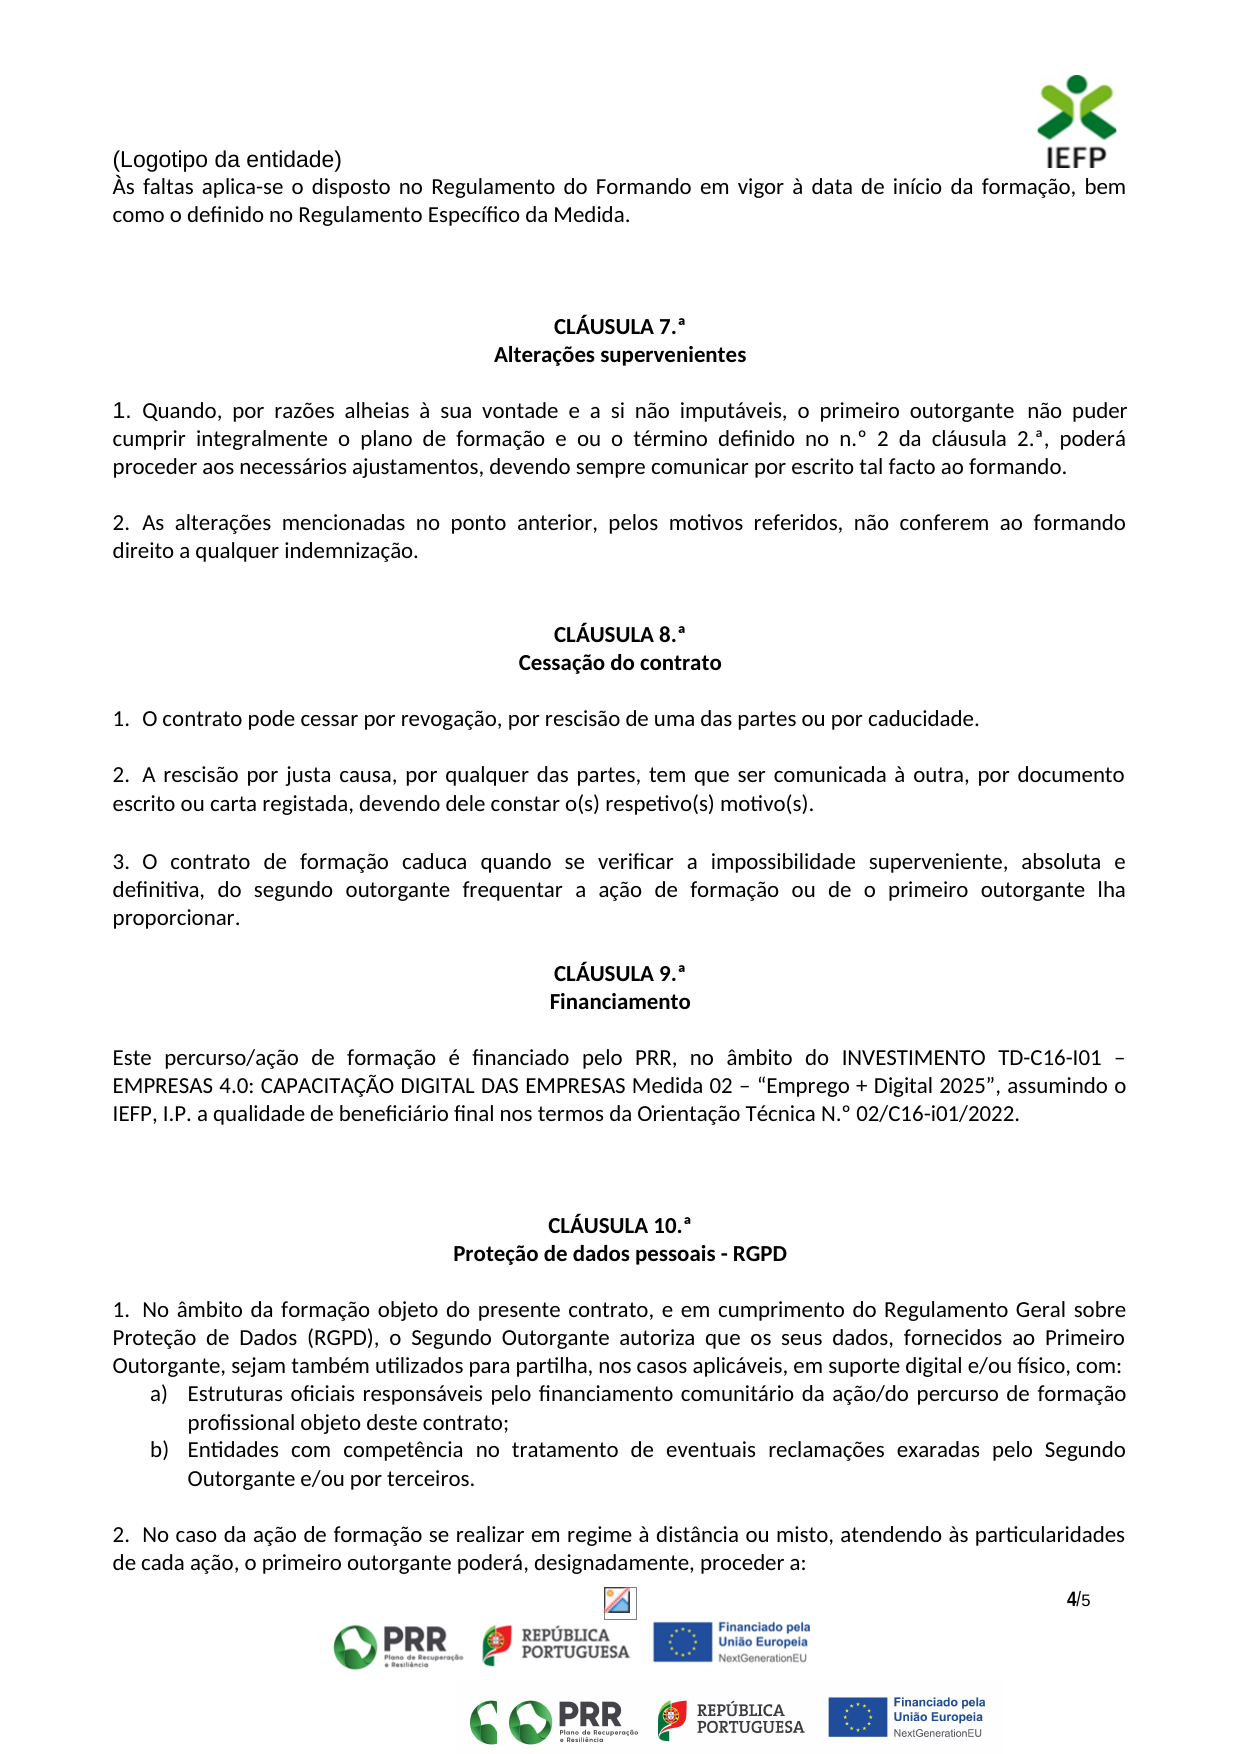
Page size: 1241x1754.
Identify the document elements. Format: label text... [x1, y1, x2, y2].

list O contrato de formação caduca quando se verificar a impossibilidade superveniente, absoluta e definitiva, do segundo outorgante frequentar a ação de formação ou de o primeiro outorgante lha proporcionar. [112, 847, 1128, 931]
text Financiamento [112, 987, 1128, 1015]
text Cessação do contrato [112, 648, 1128, 677]
list No âmbito da formação objeto do presente contrato, e em cumprimento do Regulamento Geral sobre Proteção de Dados (RGPD), o Segundo Outorgante autoriza que os seus dados, fornecidos ao Primeiro Outorgante, sejam também utilizados para partilha, nos casos aplicáveis, em suporte digital e/ou físico, com: [112, 1296, 1128, 1379]
list As alterações mencionadas no ponto anterior, pelos motivos referidos, não conferem ao formando direito a qualquer indemnização. [112, 508, 1128, 564]
picture [605, 1606, 636, 1619]
list O contrato pode cessar por revogação, por rescisão de uma das partes ou por caducidade. [112, 704, 1128, 733]
list Estruturas oficiais responsáveis pelo financiamento comunitário da ação/do percurso de formação profissional objeto deste contrato; [150, 1379, 1128, 1436]
text Alterações supervenientes [112, 340, 1128, 368]
list No caso da ação de formação se realizar em regime à distância ou misto, atendendo às particularidades de cada ação, o primeiro outorgante poderá, designadamente, proceder a: [112, 1520, 1128, 1576]
text CLÁUSULA 9.ª [112, 959, 1128, 987]
text CLÁUSULA 10.ª [112, 1211, 1128, 1239]
text Proteção de dados pessoais - RGPD [112, 1239, 1128, 1267]
text Este percurso/ação de formação é financiado pelo PRR, no âmbito do INVESTIMENTO TD-C16-I01 – EMPRESAS 4.0: CAPACITAÇÃO DIGITAL DAS EMPRESAS Medida 02 – “Emprego + Digital 2025”, assumindo o IEFP, I.P. a qualidade de beneficiário final nos termos da Orientação Técnica N.º 02/C16-i01/2022. [112, 1043, 1128, 1127]
text CLÁUSULA 8.ª [112, 621, 1128, 648]
list Entidades com competência no tratamento de eventuais reclamações exaradas pelo Segundo Outorgante e/ou por terceiros. [150, 1436, 1128, 1492]
picture [322, 1606, 829, 1679]
text Às faltas aplica-se o disposto no Regulamento do Formando em vigor à data de início da formação, bem como o definido no Regulamento Específico da Medida. [112, 172, 1128, 228]
picture [1037, 75, 1117, 168]
text CLÁUSULA 7.ª [112, 312, 1128, 340]
picture [457, 1681, 1003, 1754]
list Quando, por razões alheias à sua vontade e a si não imputáveis, o primeiro outorgante não puder cumprir integralmente o plano de formação e ou o término definido no n.º 2 da cláusula 2.ª, poderá proceder aos necessários ajustamentos, devendo sempre comunicar por escrito tal facto ao formando. [112, 396, 1128, 480]
list A rescisão por justa causa, por qualquer das partes, tem que ser comunicada à outra, por documento escrito ou carta registada, devendo dele constar o(s) respetivo(s) motivo(s). [112, 761, 1128, 817]
